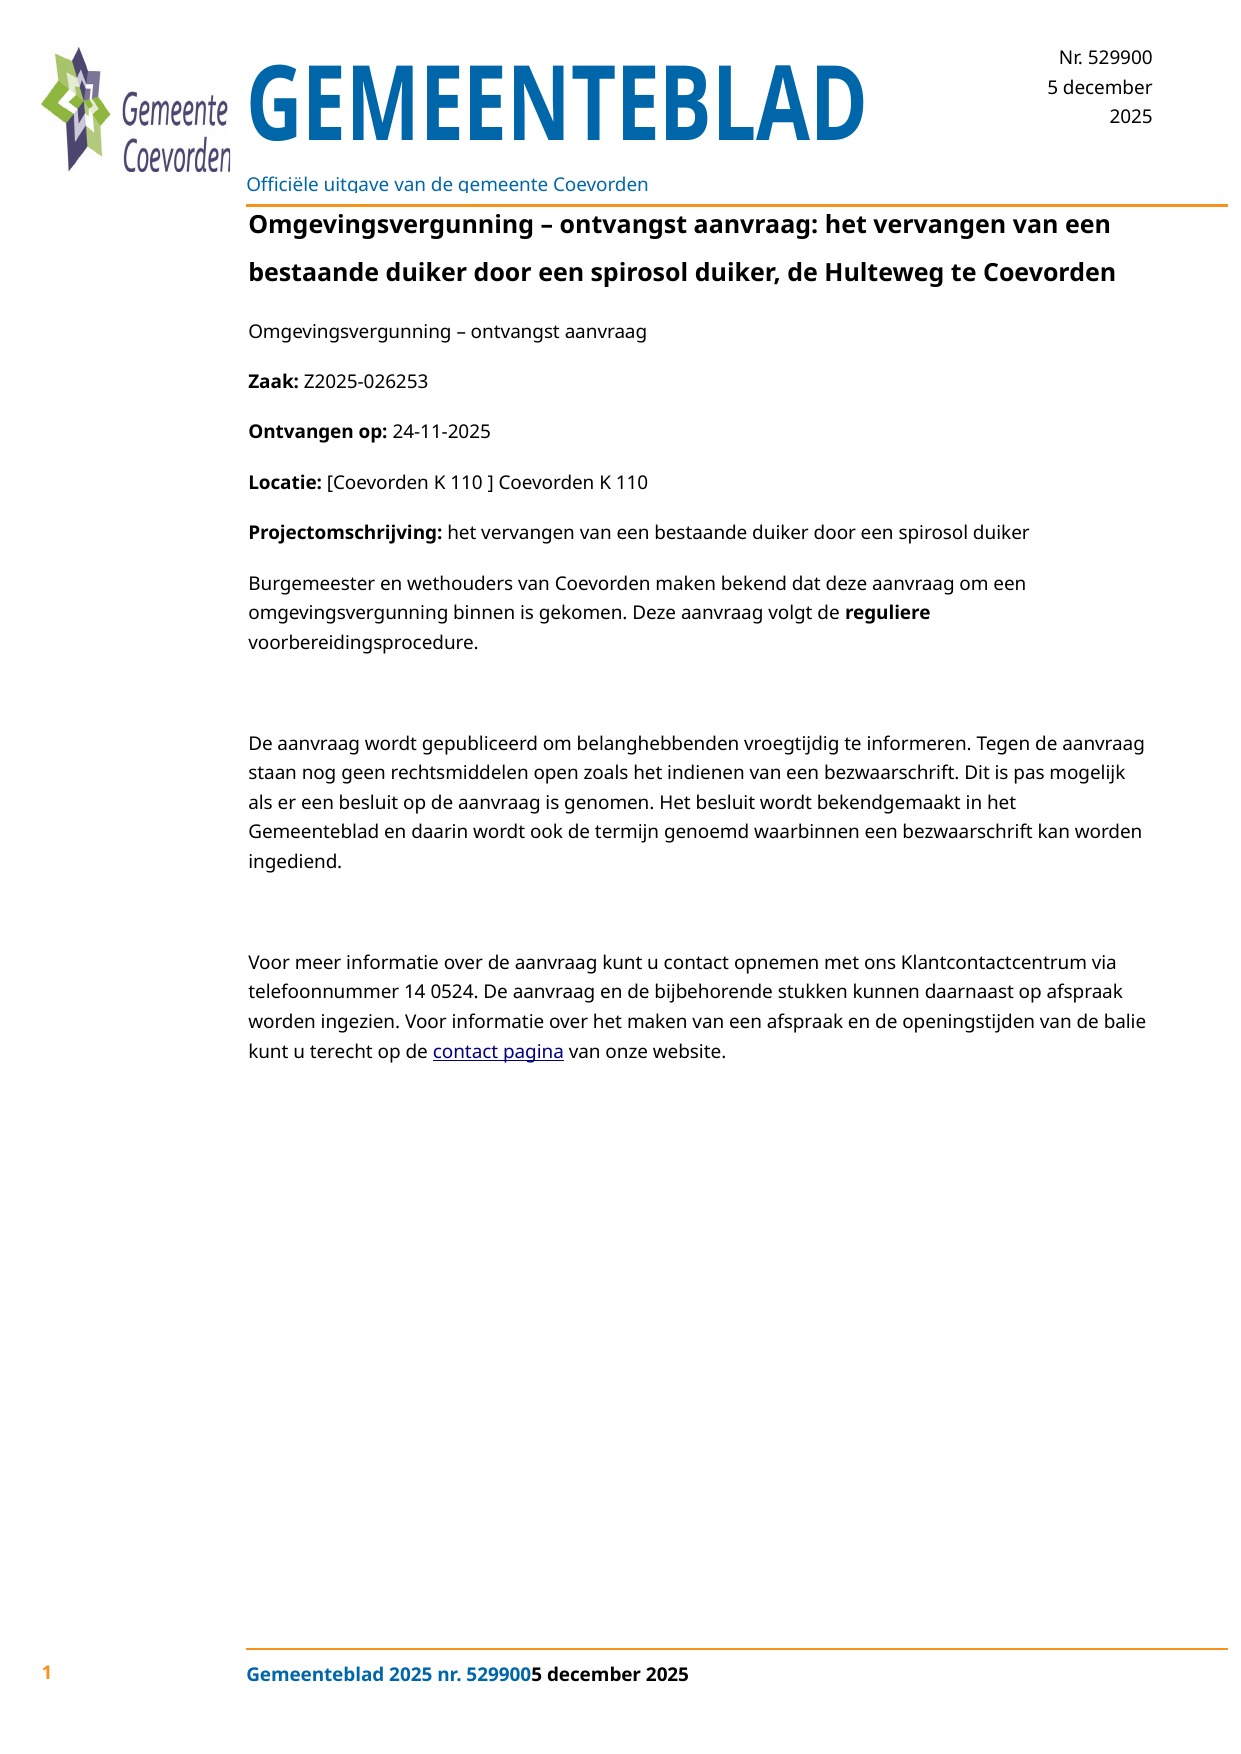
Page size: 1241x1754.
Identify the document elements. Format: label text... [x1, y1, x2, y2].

text Projectomschrijving: het vervangen van een bestaande duiker door een spirosol duiker [248, 519, 1152, 545]
text Omgevingsvergunning – ontvangst aanvraag: het vervangen van een bestaande duiker door een spirosol duiker, de Hulteweg te Coevorden [248, 207, 1152, 288]
text Voor meer informatie over de aanvraag kunt u contact opnemen met ons Klantcontactcentrum via telefoonnummer 14 0524. De aanvraag en de bijbehorende stukken kunnen daarnaast op afspraak worden ingezien. Voor informatie over het maken van een afspraak en de openingstijden van de balie kunt u terecht op de contact pagina van onze website. [248, 949, 1152, 1064]
text Locatie: [Coevorden K 110 ] Coevorden K 110 [248, 469, 1152, 495]
text Omgevingsvergunning – ontvangst aanvraag [248, 318, 1152, 344]
text Burgemeester en wethouders van Coevorden maken bekend dat deze aanvraag om een omgevingsvergunning binnen is gekomen. Deze aanvraag volgt de reguliere voorbereidingsprocedure. [248, 570, 1152, 655]
picture [41, 47, 231, 172]
text De aanvraag wordt gepubliceerd om belanghebbenden vroegtijdig te informeren. Tegen de aanvraag staan nog geen rechtsmiddelen open zoals het indienen van een bezwaarschrift. Dit is pas mogelijk als er een besluit op de aanvraag is genomen. Het besluit wordt bekendgemaakt in het Gemeenteblad en daarin wordt ook de termijn genoemd waarbinnen een bezwaarschrift kan worden ingediend. [248, 730, 1152, 874]
text Zaak: Z2025-026253 [248, 368, 1152, 394]
text Ontvangen op: 24-11-2025 [248, 419, 1152, 444]
